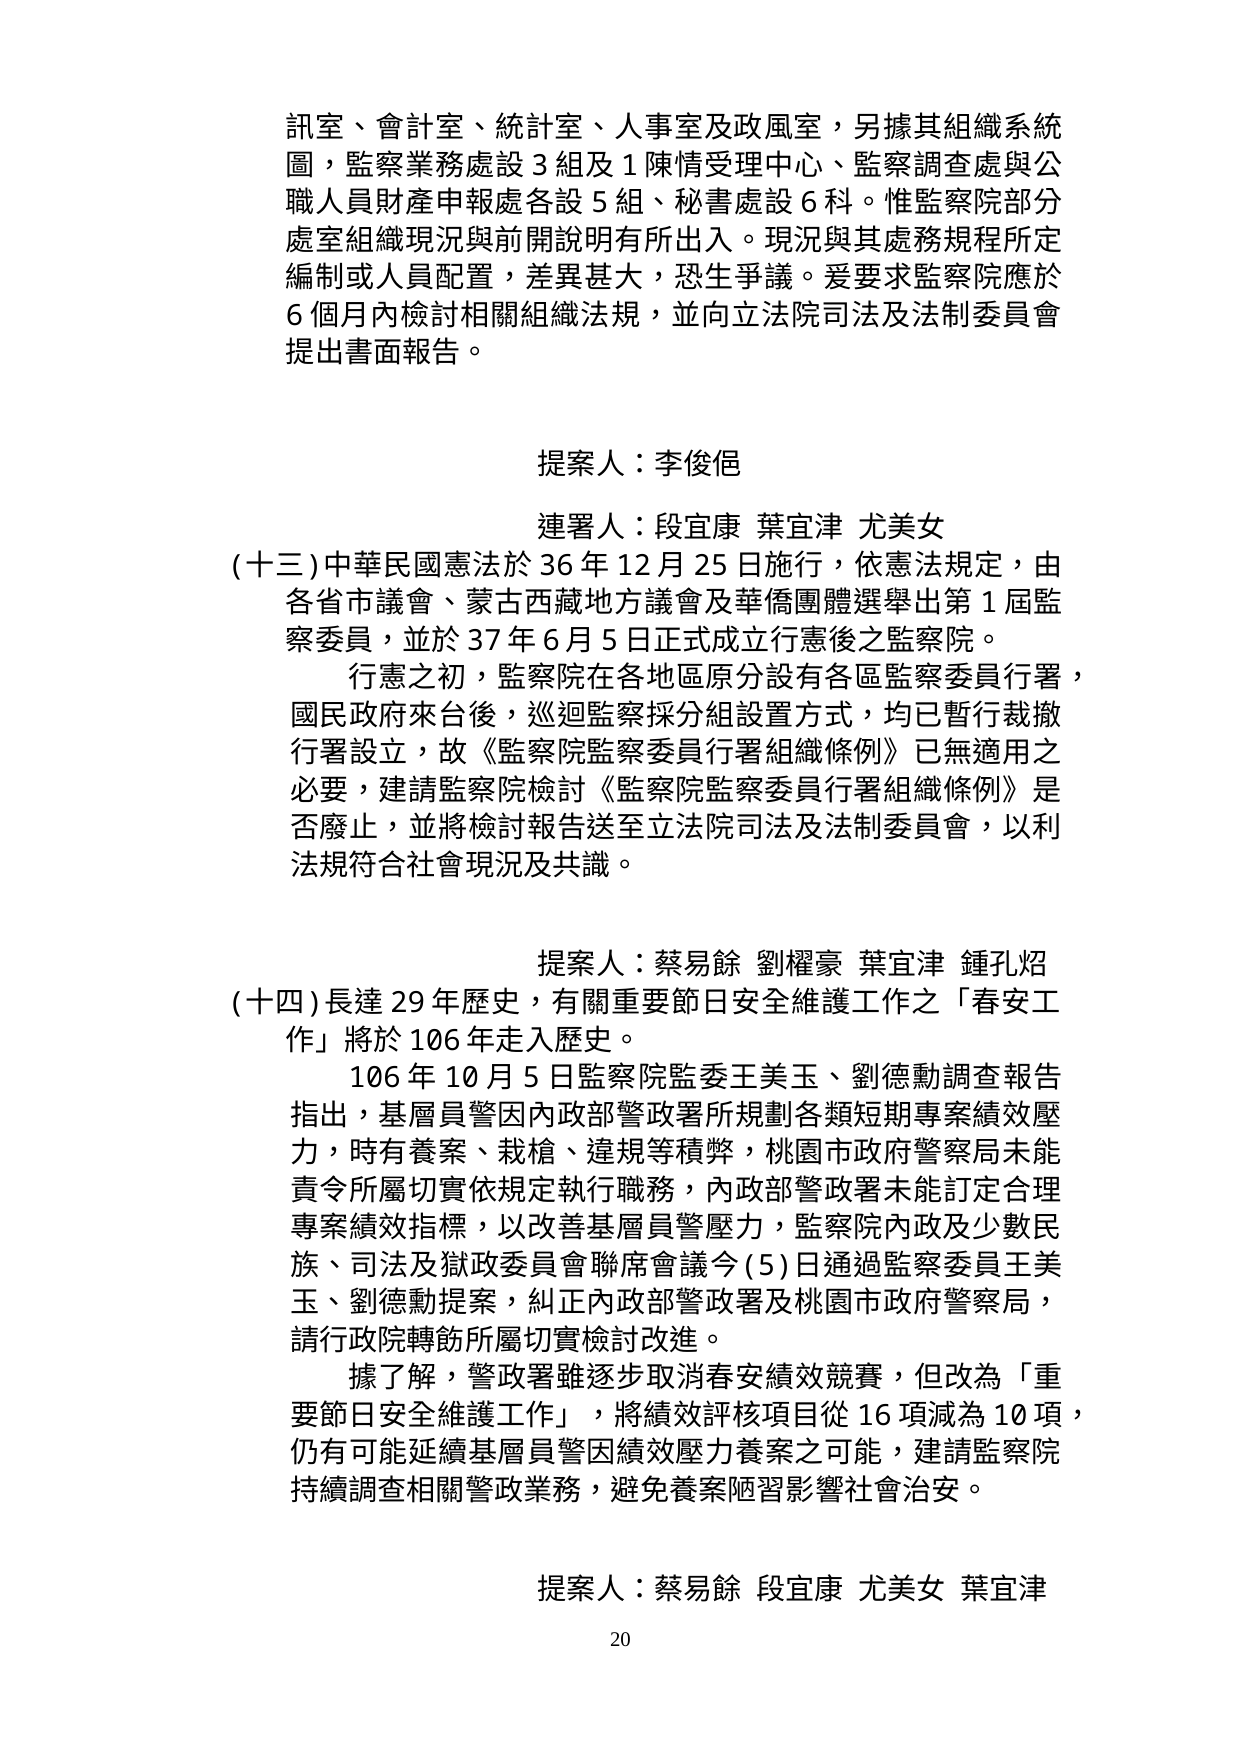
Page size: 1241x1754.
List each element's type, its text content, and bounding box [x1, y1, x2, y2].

text 訊室、會計室、統計室、人事室及政風室，另據其組織系統圖，監察業務處設3組及1陳情受理中心、監察調查處與公職人員財產申報處各設5組、秘書處設6科。惟監察院部分處室組織現況與前開說明有所出入。現況與其處務規程所定編制或人員配置，差異甚大，恐生爭議。爰要求監察院應於6個月內檢討相關組織法規，並向立法院司法及法制委員會提出書面報告。 [227, 108, 1063, 370]
text (十四)長達29年歷史，有關重要節日安全維護工作之「春安工作」將於106年走入歷史。 [227, 983, 1063, 1058]
text 據了解，警政署雖逐步取消春安績效競賽，但改為「重要節日安全維護工作」，將績效評核項目從16項減為10項，仍有可能延續基層員警因績效壓力養案之可能，建請監察院持續調查相關警政業務，避免養案陋習影響社會治安。 [290, 1358, 1063, 1508]
text 提案人：蔡易餘 段宜康 尤美女 葉宜津 [537, 1545, 1063, 1608]
text 提案人：蔡易餘 劉櫂豪 葉宜津 鍾孔炤 [537, 920, 1063, 983]
text 行憲之初，監察院在各地區原分設有各區監察委員行署，國民政府來台後，巡迴監察採分組設置方式，均已暫行裁撤行署設立，故《監察院監察委員行署組織條例》已無適用之必要，建請監察院檢討《監察院監察委員行署組織條例》是否廢止，並將檢討報告送至立法院司法及法制委員會，以利法規符合社會現況及共識。 [290, 658, 1063, 883]
text 提案人：李俊俋 [537, 420, 1063, 483]
text 106年10月5日監察院監委王美玉、劉德勳調查報告指出，基層員警因內政部警政署所規劃各類短期專案績效壓力，時有養案、栽槍、違規等積弊，桃園市政府警察局未能責令所屬切實依規定執行職務，內政部警政署未能訂定合理專案績效指標，以改善基層員警壓力，監察院內政及少數民族、司法及獄政委員會聯席會議今(5)日通過監察委員王美玉、劉德勳提案，糾正內政部警政署及桃園市政府警察局，請行政院轉飭所屬切實檢討改進。 [290, 1058, 1063, 1358]
text (十三)中華民國憲法於36年12月25日施行，依憲法規定，由各省市議會、蒙古西藏地方議會及華僑團體選舉出第1屆監察委員，並於37年6月5日正式成立行憲後之監察院。 [227, 545, 1063, 658]
text 連署人：段宜康 葉宜津 尤美女 [537, 483, 1063, 545]
